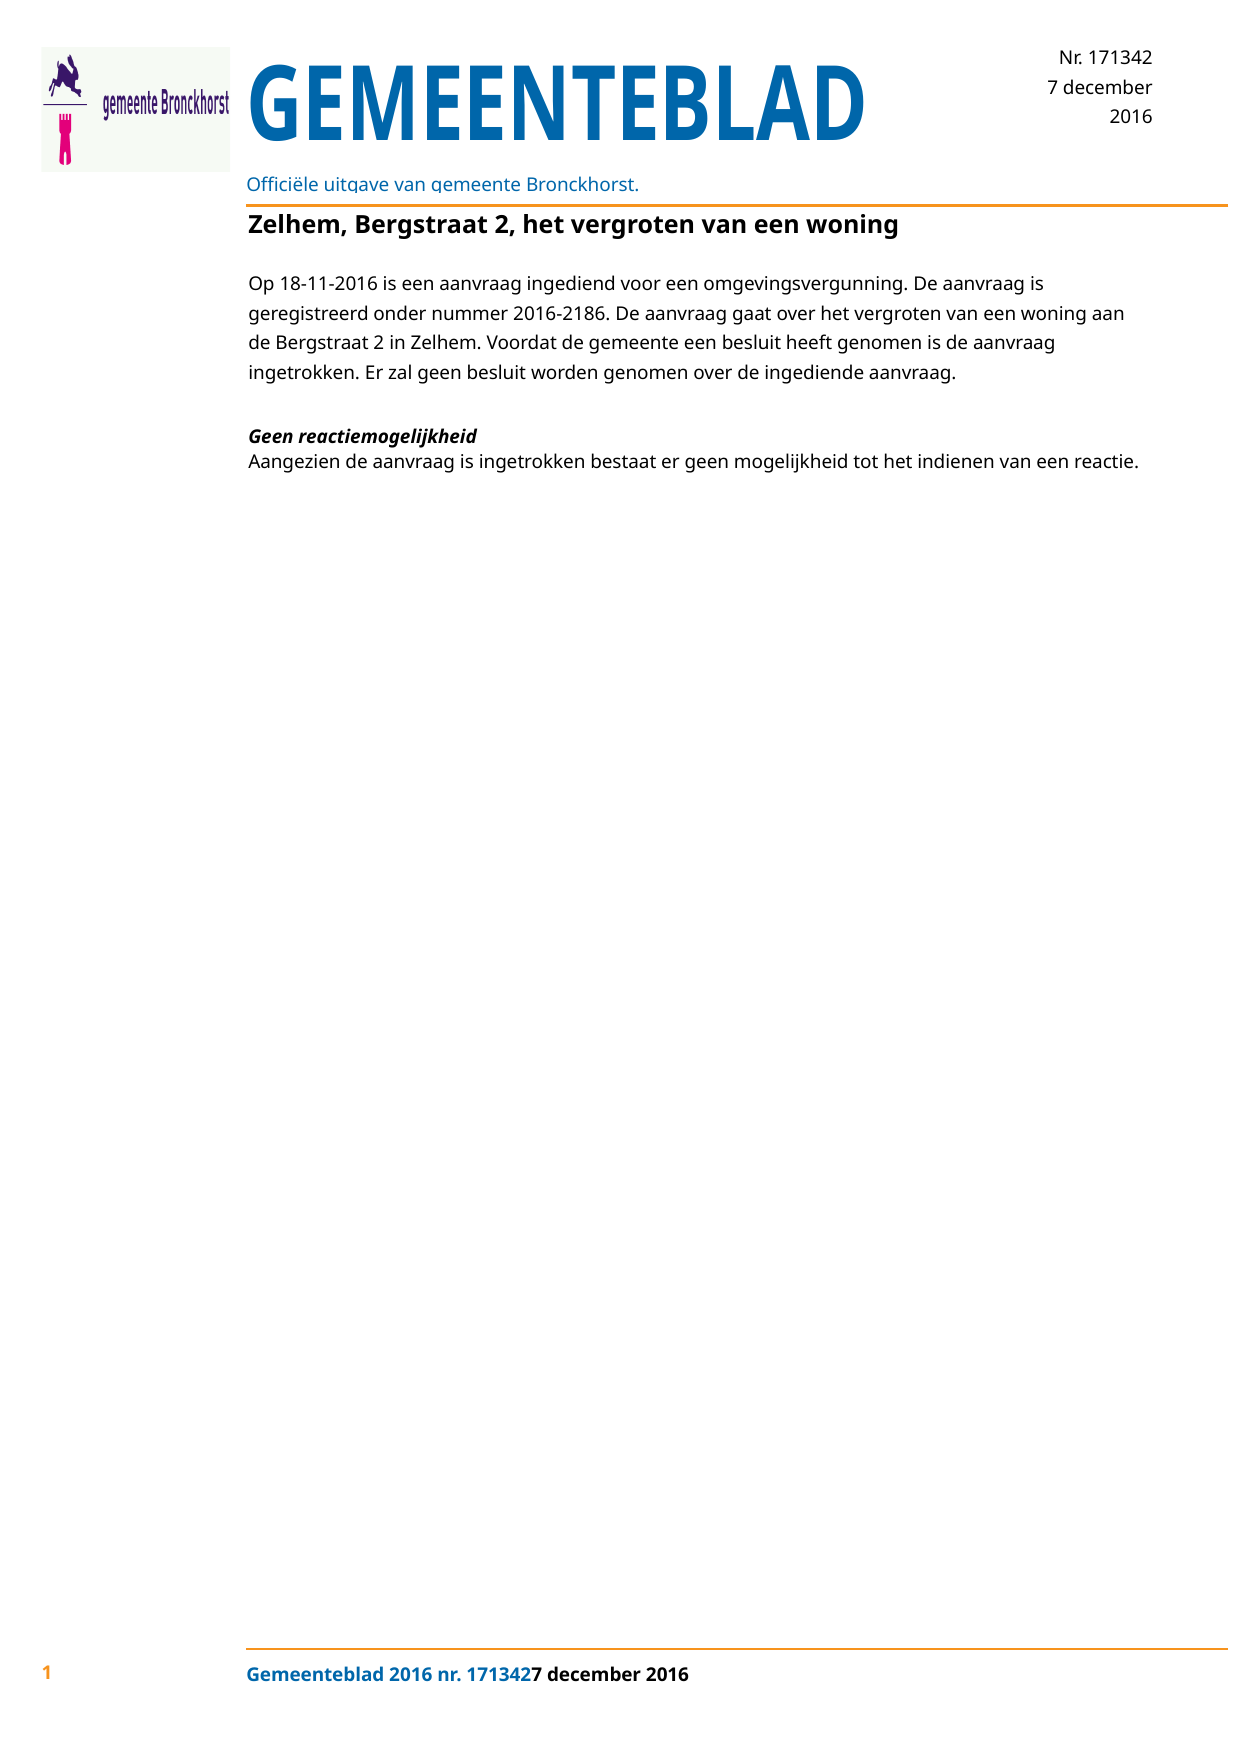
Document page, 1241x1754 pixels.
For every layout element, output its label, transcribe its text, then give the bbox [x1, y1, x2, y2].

text Zelhem, Bergstraat 2, het vergroten van een woning [248, 207, 1152, 241]
text Geen reactiemogelijkheid [248, 423, 1152, 449]
picture [41, 47, 231, 172]
text Op 18-11-2016 is een aanvraag ingediend voor een omgevingsvergunning. De aanvraag is geregistreerd onder nummer 2016-2186. De aanvraag gaat over het vergroten van een woning aan de Bergstraat 2 in Zelhem. Voordat de gemeente een besluit heeft genomen is de aanvraag ingetrokken. Er zal geen besluit worden genomen over de ingediende aanvraag. [248, 270, 1152, 385]
text Aangezien de aanvraag is ingetrokken bestaat er geen mogelijkheid tot het indienen van een reactie. [248, 449, 1152, 474]
